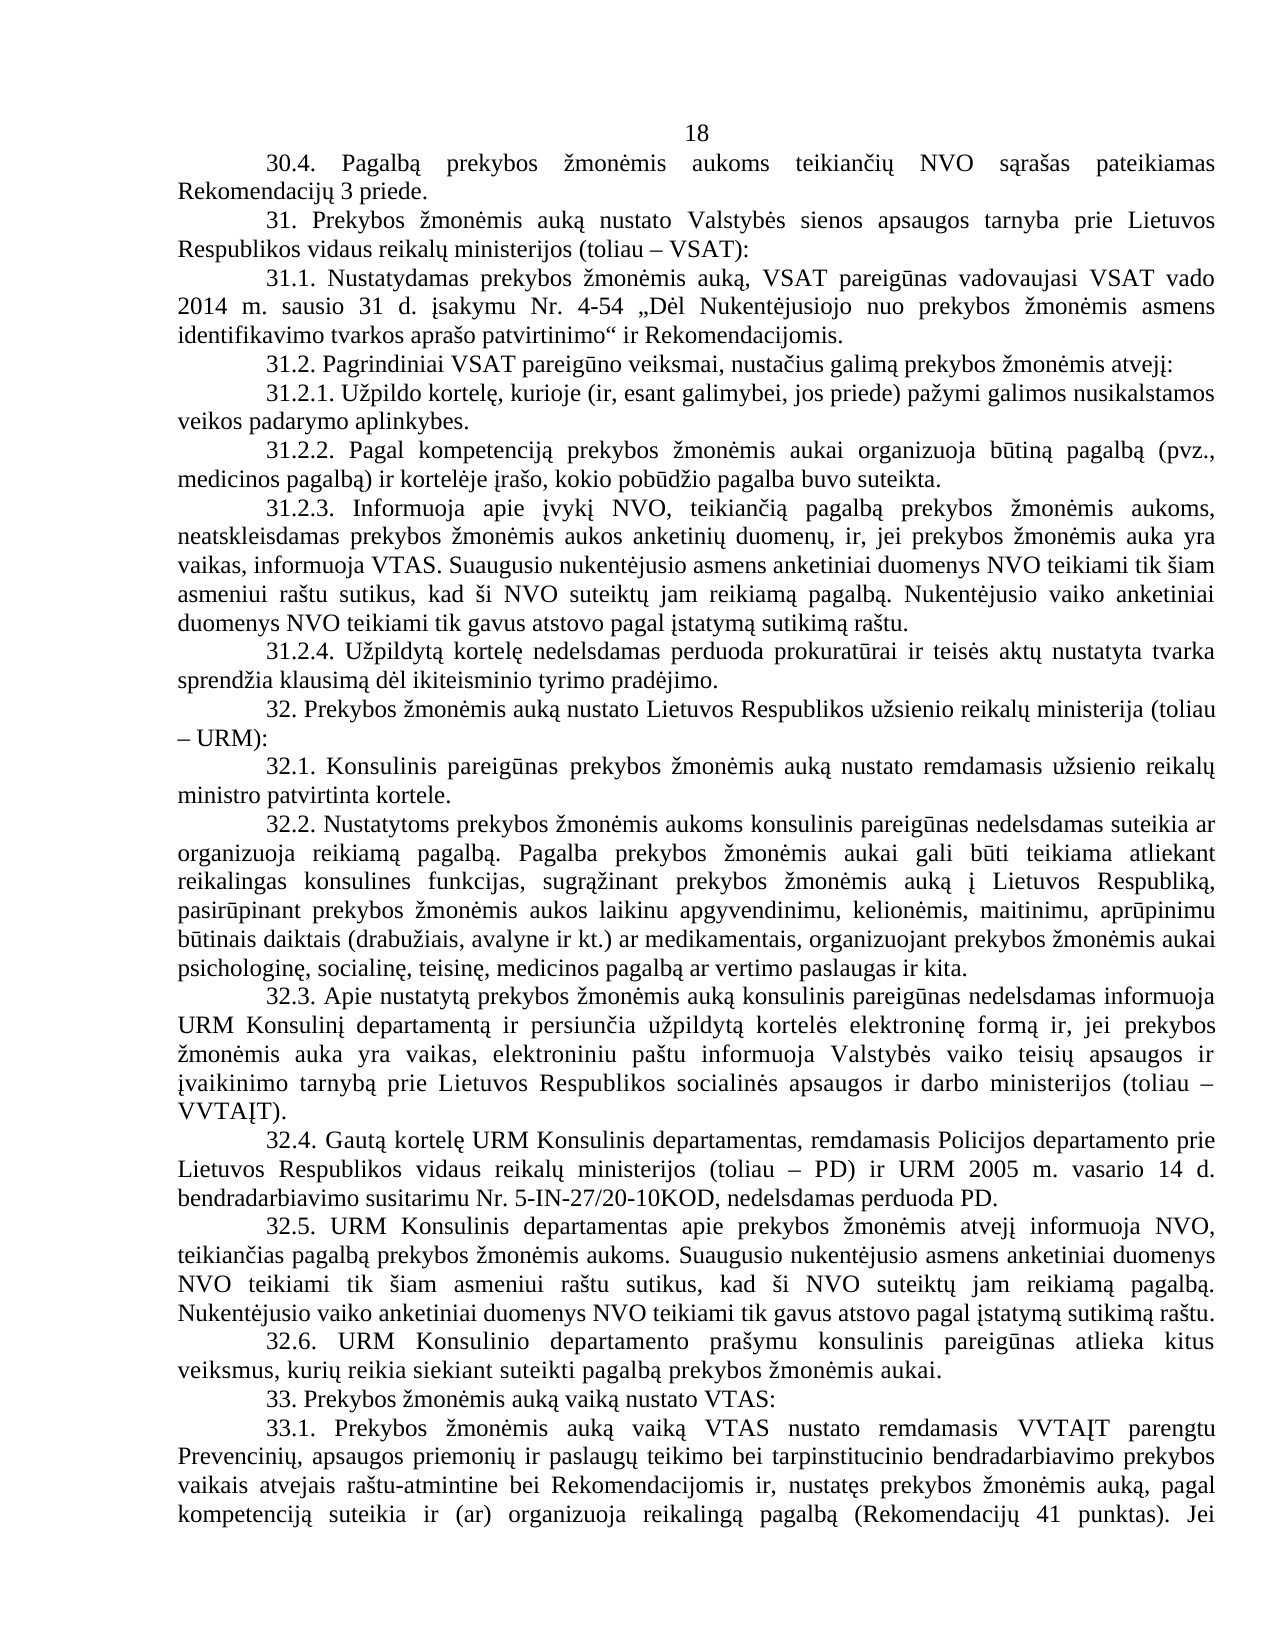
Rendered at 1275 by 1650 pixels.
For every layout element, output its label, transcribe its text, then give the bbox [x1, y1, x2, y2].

text 31.2.2. Pagal kompetenciją prekybos žmonėmis aukai organizuoja būtiną pagalbą (pvz., medicinos pagalbą) ir kortelėje įrašo, kokio pobūdžio pagalba buvo suteikta. [177, 435, 1216, 493]
text 31. Prekybos žmonėmis auką nustato Valstybės sienos apsaugos tarnyba prie Lietuvos Respublikos vidaus reikalų ministerijos (toliau – VSAT): [177, 205, 1216, 263]
text 31.2. Pagrindiniai VSAT pareigūno veiksmai, nustačius galimą prekybos žmonėmis atvejį: [177, 349, 1216, 378]
text 32.2. Nustatytoms prekybos žmonėmis aukoms konsulinis pareigūnas nedelsdamas suteikia ar organizuoja reikiamą pagalbą. Pagalba prekybos žmonėmis aukai gali būti teikiama atliekant reikalingas konsulines funkcijas, sugrąžinant prekybos žmonėmis auką į Lietuvos Respubliką, pasirūpinant prekybos žmonėmis aukos laikinu apgyvendinimu, kelionėmis, maitinimu, aprūpinimu būtinais daiktais (drabužiais, avalyne ir kt.) ar medikamentais, organizuojant prekybos žmonėmis aukai psichologinę, socialinę, teisinę, medicinos pagalbą ar vertimo paslaugas ir kita. [177, 809, 1216, 981]
text 32. Prekybos žmonėmis auką nustato Lietuvos Respublikos užsienio reikalų ministerija (toliau – URM): [177, 694, 1216, 751]
text 32.5. URM Konsulinis departamentas apie prekybos žmonėmis atvejį informuoja NVO, teikiančias pagalbą prekybos žmonėmis aukoms. Suaugusio nukentėjusio asmens anketiniai duomenys NVO teikiami tik šiam asmeniui raštu sutikus, kad ši NVO suteiktų jam reikiamą pagalbą. Nukentėjusio vaiko anketiniai duomenys NVO teikiami tik gavus atstovo pagal įstatymą sutikimą raštu. [177, 1211, 1216, 1326]
text 32.3. Apie nustatytą prekybos žmonėmis auką konsulinis pareigūnas nedelsdamas informuoja URM Konsulinį departamentą ir persiunčia užpildytą kortelės elektroninę formą ir, jei prekybos žmonėmis auka yra vaikas, elektroniniu paštu informuoja Valstybės vaiko teisių apsaugos ir įvaikinimo tarnybą prie Lietuvos Respublikos socialinės apsaugos ir darbo ministerijos (toliau – VVTAĮT). [177, 981, 1216, 1125]
text 30.4. Pagalbą prekybos žmonėmis aukoms teikiančių NVO sąrašas pateikiamas Rekomendacijų 3 priede. [177, 148, 1216, 205]
text 32.6. URM Konsulinio departamento prašymu konsulinis pareigūnas atlieka kitus veiksmus, kurių reikia siekiant suteikti pagalbą prekybos žmonėmis aukai. [177, 1326, 1216, 1384]
text 31.1. Nustatydamas prekybos žmonėmis auką, VSAT pareigūnas vadovaujasi VSAT vado 2014 m. sausio 31 d. įsakymu Nr. 4-54 „Dėl Nukentėjusiojo nuo prekybos žmonėmis asmens identifikavimo tvarkos aprašo patvirtinimo“ ir Rekomendacijomis. [177, 263, 1216, 349]
text 31.2.1. Užpildo kortelę, kurioje (ir, esant galimybei, jos priede) pažymi galimos nusikalstamos veikos padarymo aplinkybes. [177, 378, 1216, 435]
text 33.1. Prekybos žmonėmis auką vaiką VTAS nustato remdamasis VVTAĮT parengtu Prevencinių, apsaugos priemonių ir paslaugų teikimo bei tarpinstitucinio bendradarbiavimo prekybos vaikais atvejais raštu-atmintine bei Rekomendacijomis ir, nustatęs prekybos žmonėmis auką, pagal kompetenciją suteikia ir (ar) organizuoja reikalingą pagalbą (Rekomendacijų 41 punktas). Jei [177, 1413, 1216, 1528]
text 32.4. Gautą kortelę URM Konsulinis departamentas, remdamasis Policijos departamento prie Lietuvos Respublikos vidaus reikalų ministerijos (toliau – PD) ir URM 2005 m. vasario 14 d. bendradarbiavimo susitarimu Nr. 5-IN-27/20-10KOD, nedelsdamas perduoda PD. [177, 1125, 1216, 1211]
text 31.2.4. Užpildytą kortelę nedelsdamas perduoda prokuratūrai ir teisės aktų nustatyta tvarka sprendžia klausimą dėl ikiteisminio tyrimo pradėjimo. [177, 636, 1216, 694]
text 33. Prekybos žmonėmis auką vaiką nustato VTAS: [177, 1384, 1216, 1413]
text 32.1. Konsulinis pareigūnas prekybos žmonėmis auką nustato remdamasis užsienio reikalų ministro patvirtinta kortele. [177, 751, 1216, 809]
text 31.2.3. Informuoja apie įvykį NVO, teikiančią pagalbą prekybos žmonėmis aukoms, neatskleisdamas prekybos žmonėmis aukos anketinių duomenų, ir, jei prekybos žmonėmis auka yra vaikas, informuoja VTAS. Suaugusio nukentėjusio asmens anketiniai duomenys NVO teikiami tik šiam asmeniui raštu sutikus, kad ši NVO suteiktų jam reikiamą pagalbą. Nukentėjusio vaiko anketiniai duomenys NVO teikiami tik gavus atstovo pagal įstatymą sutikimą raštu. [177, 493, 1216, 636]
